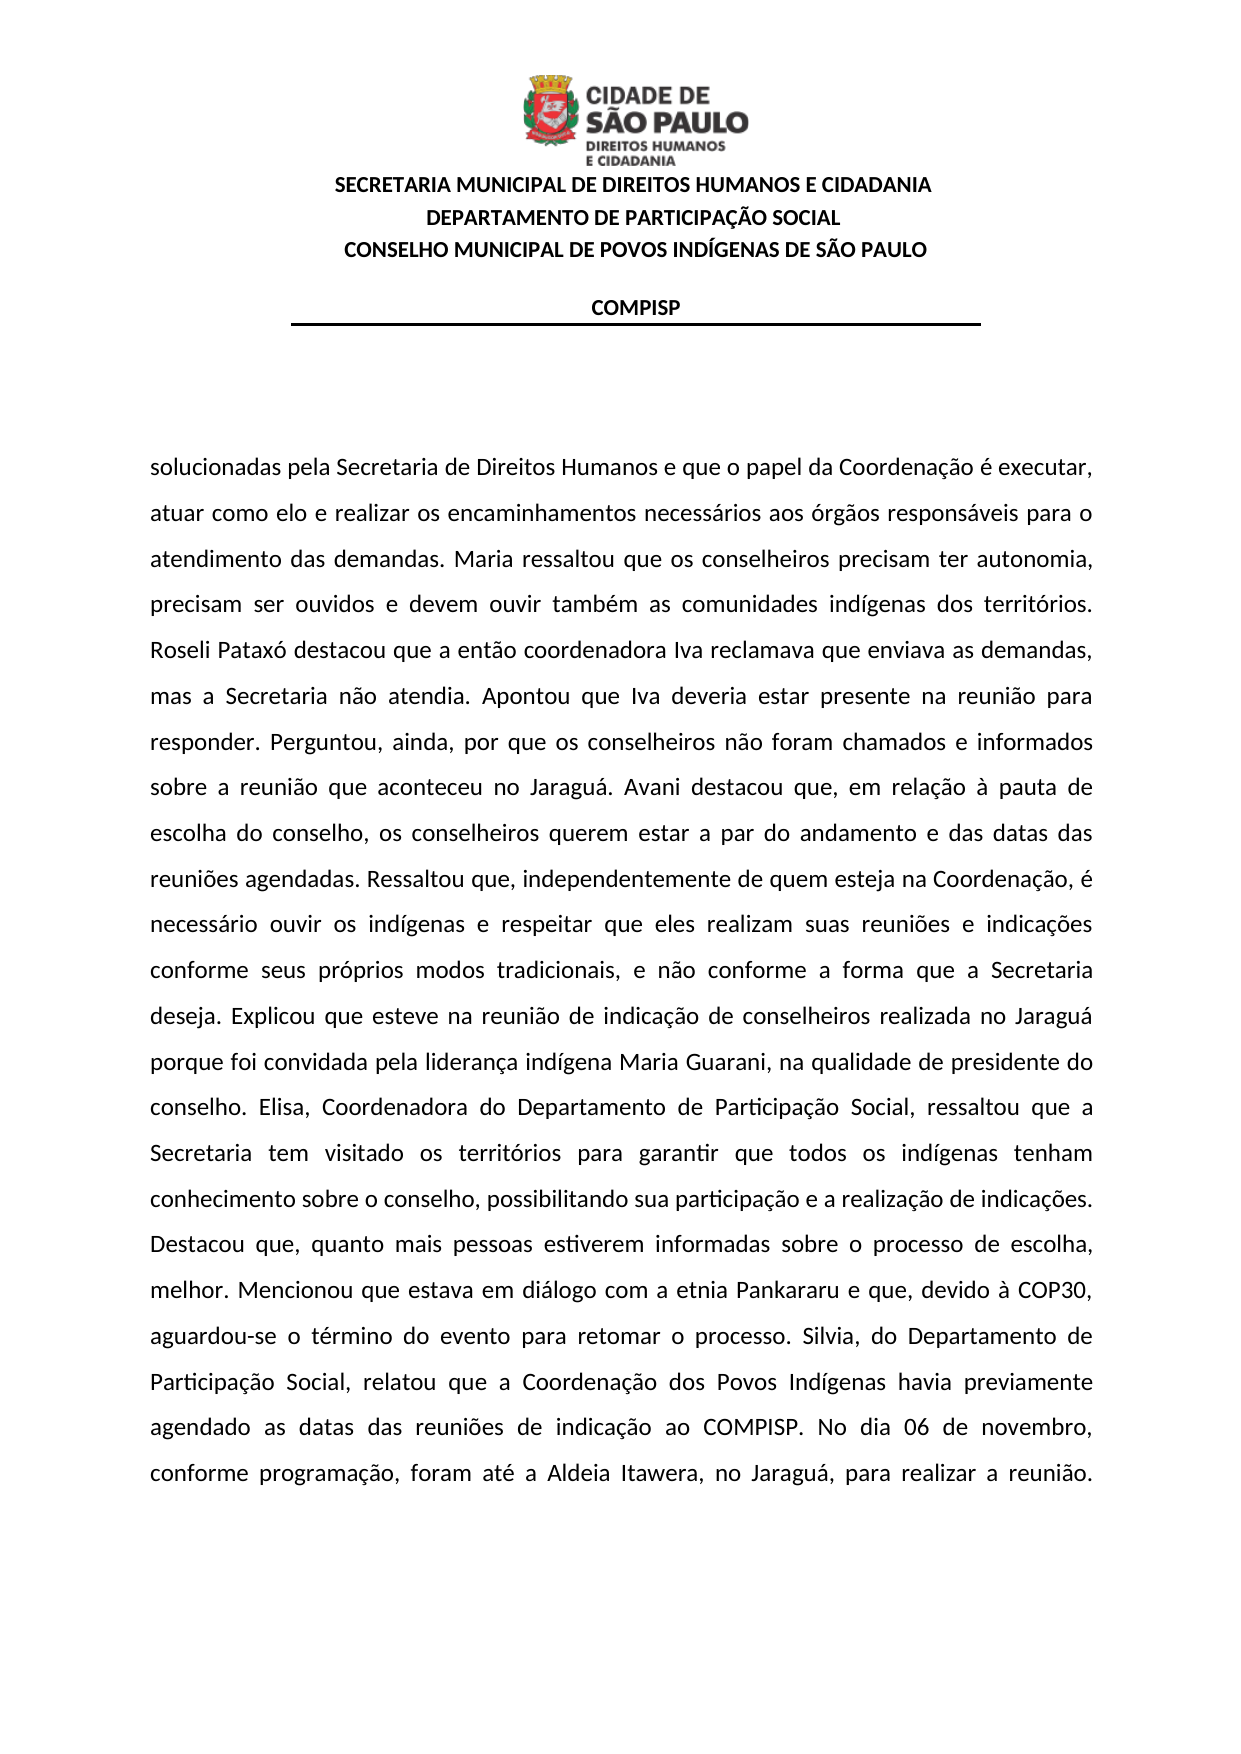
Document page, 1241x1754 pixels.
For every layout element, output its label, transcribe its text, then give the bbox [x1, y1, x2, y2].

text solucionadas pela Secretaria de Direitos Humanos e que o papel da Coordenação é executar, atuar como elo e realizar os encaminhamentos necessários aos órgãos responsáveis para o atendimento das demandas. Maria ressaltou que os conselheiros precisam ter autonomia, precisam ser ouvidos e devem ouvir também as comunidades indígenas dos territórios. Roseli Pataxó destacou que a então coordenadora Iva reclamava que enviava as demandas, mas a Secretaria não atendia. Apontou que Iva deveria estar presente na reunião para responder. Perguntou, ainda, por que os conselheiros não foram chamados e informados sobre a reunião que aconteceu no Jaraguá. Avani destacou que, em relação à pauta de escolha do conselho, os conselheiros querem estar a par do andamento e das datas das reuniões agendadas. Ressaltou que, independentemente de quem esteja na Coordenação, é necessário ouvir os indígenas e respeitar que eles realizam suas reuniões e indicações conforme seus próprios modos tradicionais, e não conforme a forma que a Secretaria deseja. Explicou que esteve na reunião de indicação de conselheiros realizada no Jaraguá porque foi convidada pela liderança indígena Maria Guarani, na qualidade de presidente do conselho. Elisa, Coordenadora do Departamento de Participação Social, ressaltou que a Secretaria tem visitado os territórios para garantir que todos os indígenas tenham conhecimento sobre o conselho, possibilitando sua participação e a realização de indicações. Destacou que, quanto mais pessoas estiverem informadas sobre o processo de escolha, melhor. Mencionou que estava em diálogo com a etnia Pankararu e que, devido à COP30, aguardou-se o término do evento para retomar o processo. Silvia, do Departamento de Participação Social, relatou que a Coordenação dos Povos Indígenas havia previamente agendado as datas das reuniões de indicação ao COMPISP. No dia 06 de novembro, conforme programação, foram até a Aldeia Itawera, no Jaraguá, para realizar a reunião. [150, 451, 1093, 1488]
